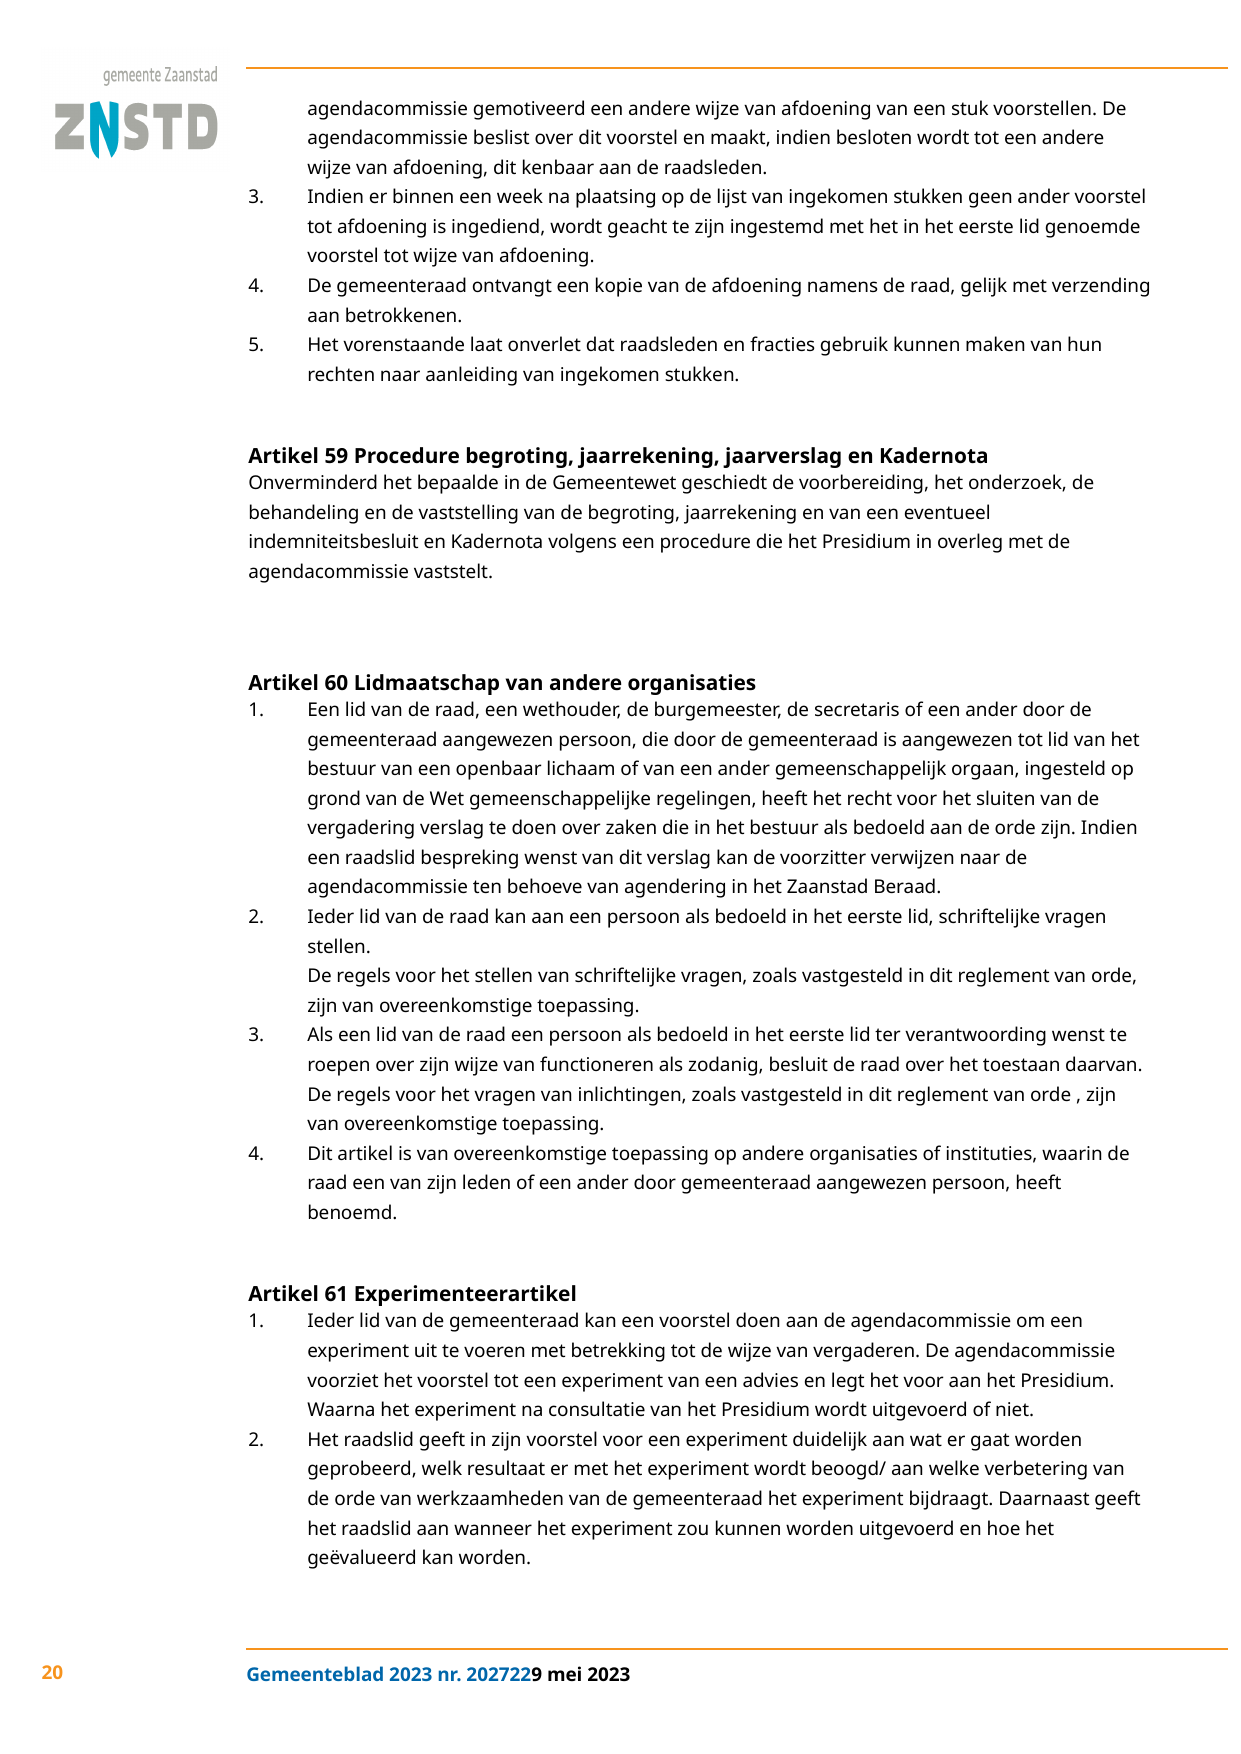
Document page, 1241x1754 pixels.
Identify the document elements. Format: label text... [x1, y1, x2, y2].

picture [41, 47, 231, 172]
list Als een lid van de raad een persoon als bedoeld in het eerste lid ter verantwoording wenst te roepen over zijn wijze van functioneren als zodanig, besluit de raad over het toestaan daarvan. [248, 1022, 1152, 1077]
list Een lid van de raad, een wethouder, de burgemeester, de secretaris of een ander door de gemeenteraad aangewezen persoon, die door de gemeenteraad is aangewezen tot lid van het bestuur van een openbaar lichaam of van een ander gemeenschappelijk orgaan, ingesteld op grond van de Wet gemeenschappelijke regelingen, heeft het recht voor het sluiten van de vergadering verslag te doen over zaken die in het bestuur als bedoeld aan de orde zijn. Indien een raadslid bespreking wenst van dit verslag kan de voorzitter verwijzen naar de agendacommissie ten behoeve van agendering in het Zaanstad Beraad. [248, 696, 1152, 899]
list Het vorenstaande laat onverlet dat raadsleden en fracties gebruik kunnen maken van hun rechten naar aanleiding van ingekomen stukken. [248, 331, 1152, 387]
list Indien er binnen een week na plaatsing op de lijst van ingekomen stukken geen ander voorstel tot afdoening is ingediend, wordt geacht te zijn ingestemd met het in het eerste lid genoemde voorstel tot wijze van afdoening. [248, 183, 1152, 268]
list De gemeenteraad ontvangt een kopie van de afdoening namens de raad, gelijk met verzending aan betrokkenen. [248, 272, 1152, 328]
text Artikel 60 Lidmaatschap van andere organisaties [248, 668, 1152, 696]
text Artikel 61 Experimenteerartikel [248, 1279, 1152, 1308]
text Onverminderd het bepaalde in de Gemeentewet geschiedt de voorbereiding, het onderzoek, de behandeling en de vaststelling van de begroting, jaarrekening en van een eventueel indemniteitsbesluit en Kadernota volgens een procedure die het Presidium in overleg met de agendacommissie vaststelt. [248, 469, 1152, 584]
list Ieder lid van de gemeenteraad kan een voorstel doen aan de agendacommissie om een experiment uit te voeren met betrekking tot de wijze van vergaderen. De agendacommissie voorziet het voorstel tot een experiment van een advies en legt het voor aan het Presidium. Waarna het experiment na consultatie van het Presidium wordt uitgevoerd of niet. [248, 1308, 1152, 1422]
list De regels voor het vragen van inlichtingen, zoals vastgesteld in dit reglement van orde , zijn van overeenkomstige toepassing. [248, 1081, 1152, 1136]
list Dit artikel is van overeenkomstige toepassing op andere organisaties of instituties, waarin de raad een van zijn leden of een ander door gemeenteraad aangewezen persoon, heeft benoemd. [248, 1140, 1152, 1225]
list agendacommissie gemotiveerd een andere wijze van afdoening van een stuk voorstellen. De agendacommissie beslist over dit voorstel en maakt, indien besloten wordt tot een andere wijze van afdoening, dit kenbaar aan de raadsleden. [248, 95, 1152, 180]
list Het raadslid geeft in zijn voorstel voor een experiment duidelijk aan wat er gaat worden geprobeerd, welk resultaat er met het experiment wordt beoogd/ aan welke verbetering van de orde van werkzaamheden van de gemeenteraad het experiment bijdraagt. Daarnaast geeft het raadslid aan wanneer het experiment zou kunnen worden uitgevoerd en hoe het geëvalueerd kan worden. [248, 1426, 1152, 1570]
text Artikel 59 Procedure begroting, jaarrekening, jaarverslag en Kadernota [248, 441, 1152, 469]
list De regels voor het stellen van schriftelijke vragen, zoals vastgesteld in dit reglement van orde, zijn van overeenkomstige toepassing. [248, 962, 1152, 1018]
list Ieder lid van de raad kan aan een persoon als bedoeld in het eerste lid, schriftelijke vragen stellen. [248, 903, 1152, 959]
